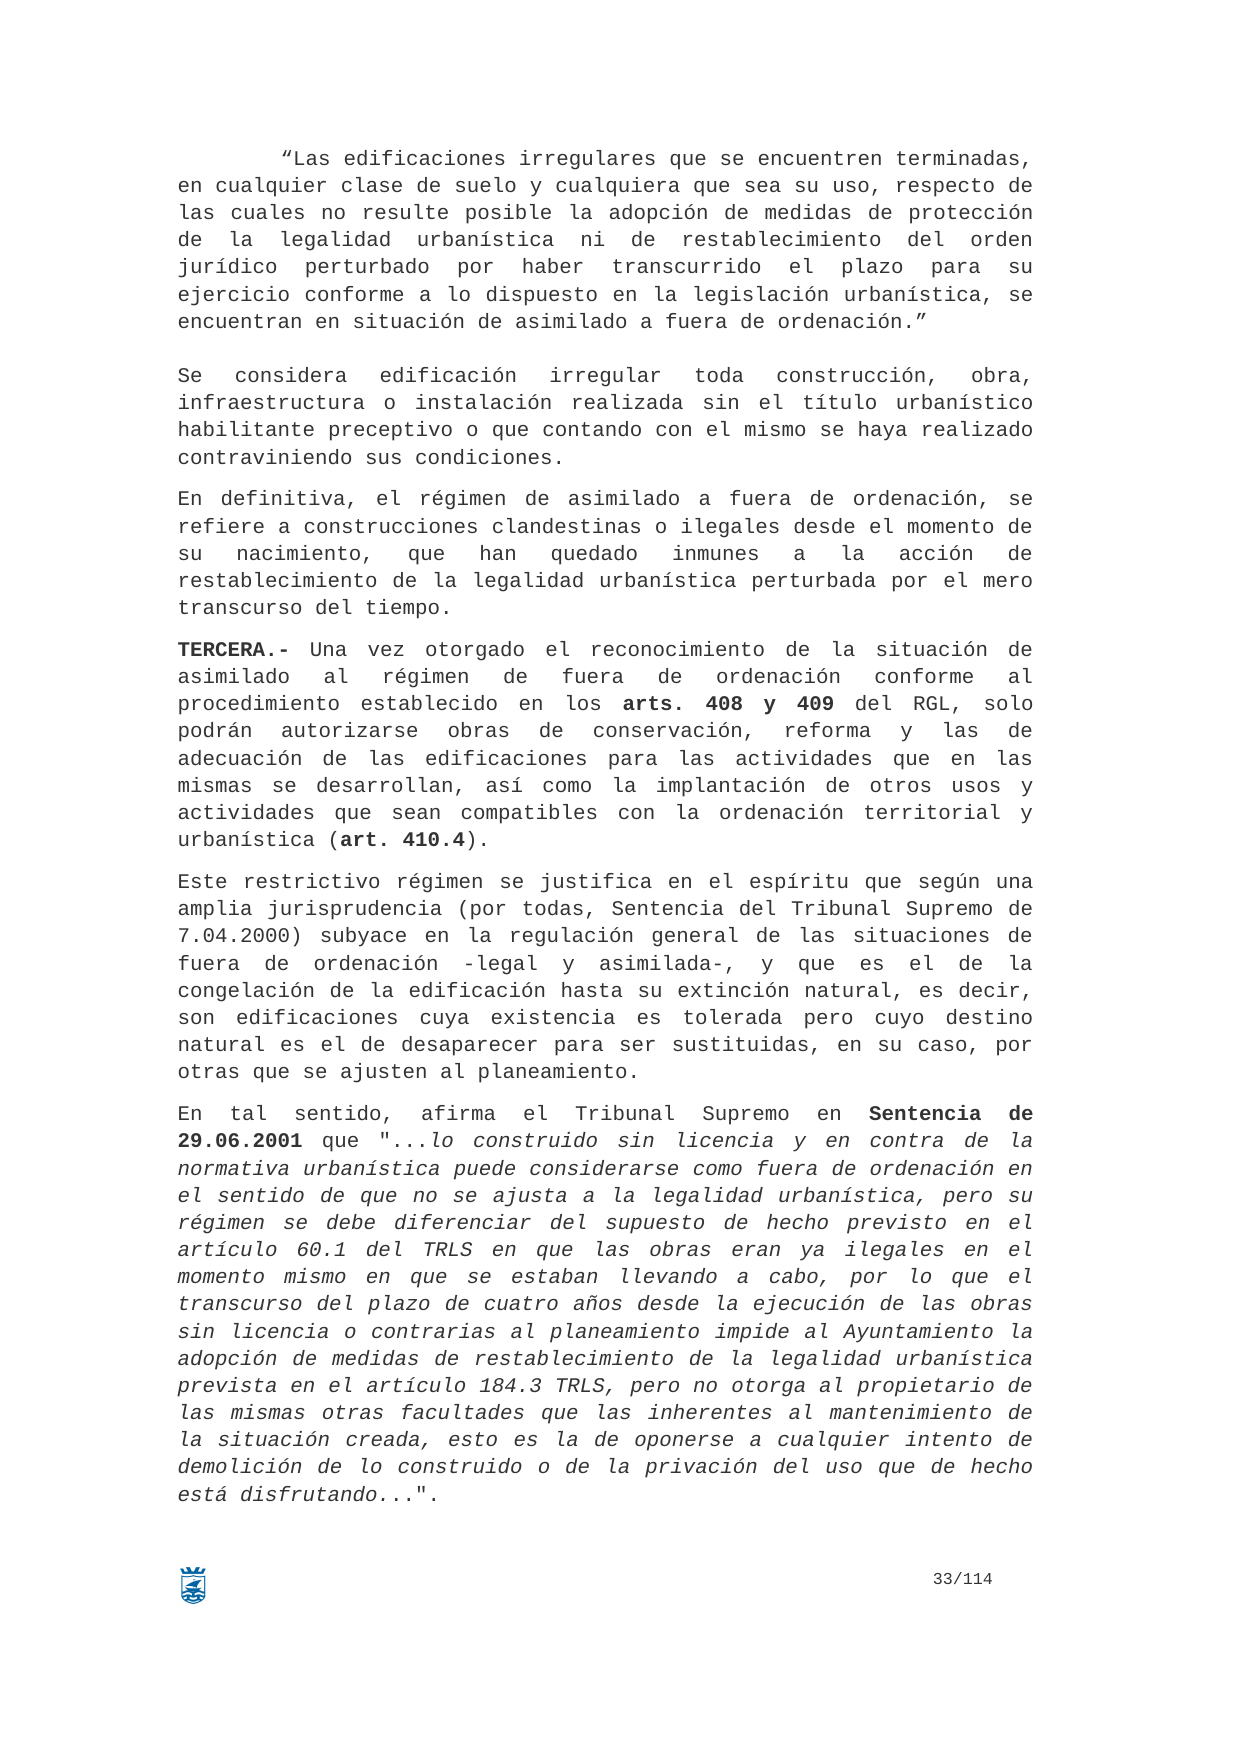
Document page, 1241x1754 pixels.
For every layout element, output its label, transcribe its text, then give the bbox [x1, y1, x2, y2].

text En definitiva, el régimen de asimilado a fuera de ordenación, se refiere a construcciones clandestinas o ilegales desde el momento de su nacimiento, que han quedado inmunes a la acción de restablecimiento de la legalidad urbanística perturbada por el mero transcurso del tiempo. [177, 488, 1033, 621]
text En tal sentido, afirma el Tribunal Supremo en Sentencia de 29.06.2001 que "...lo construido sin licencia y en contra de la normativa urbanística puede considerarse como fuera de ordenación en el sentido de que no se ajusta a la legalidad urbanística, pero su régimen se debe diferenciar del supuesto de hecho previsto en el artículo 60.1 del TRLS en que las obras eran ya ilegales en el momento mismo en que se estaban llevando a cabo, por lo que el transcurso del plazo de cuatro años desde la ejecución de las obras sin licencia o contrarias al planeamiento impide al Ayuntamiento la adopción de medidas de restablecimiento de la legalidad urbanística prevista en el artículo 184.3 TRLS, pero no otorga al propietario de las mismas otras facultades que las inherentes al mantenimiento de la situación creada, esto es la de oponerse a cualquier intento de demolición de lo construido o de la privación del uso que de hecho está disfrutando...". [177, 1103, 1033, 1507]
text Este restrictivo régimen se justifica en el espíritu que según una amplia jurisprudencia (por todas, Sentencia del Tribunal Supremo de 7.04.2000) subyace en la regulación general de las situaciones de fuera de ordenación -legal y asimilada-, y que es el de la congelación de la edificación hasta su extinción natural, es decir, son edificaciones cuya existencia es tolerada pero cuyo destino natural es el de desaparecer para ser sustituidas, en su caso, por otras que se ajusten al planeamiento. [177, 871, 1033, 1085]
text Se considera edificación irregular toda construcción, obra, infraestructura o instalación realizada sin el título urbanístico habilitante preceptivo o que contando con el mismo se haya realizado contraviniendo sus condiciones. [177, 365, 1033, 470]
picture [177, 1562, 208, 1607]
text “Las edificaciones irregulares que se encuentren terminadas, en cualquier clase de suelo y cualquiera que sea su uso, respecto de las cuales no resulte posible la adopción de medidas de protección de la legalidad urbanística ni de restablecimiento del orden jurídico perturbado por haber transcurrido el plazo para su ejercicio conforme a lo dispuesto en la legislación urbanística, se encuentran en situación de asimilado a fuera de ordenación.” [177, 148, 1033, 334]
text TERCERA.- Una vez otorgado el reconocimiento de la situación de asimilado al régimen de fuera de ordenación conforme al procedimiento establecido en los arts. 408 y 409 del RGL, solo podrán autorizarse obras de conservación, reforma y las de adecuación de las edificaciones para las actividades que en las mismas se desarrollan, así como la implantación de otros usos y actividades que sean compatibles con la ordenación territorial y urbanística (art. 410.4). [177, 639, 1033, 853]
